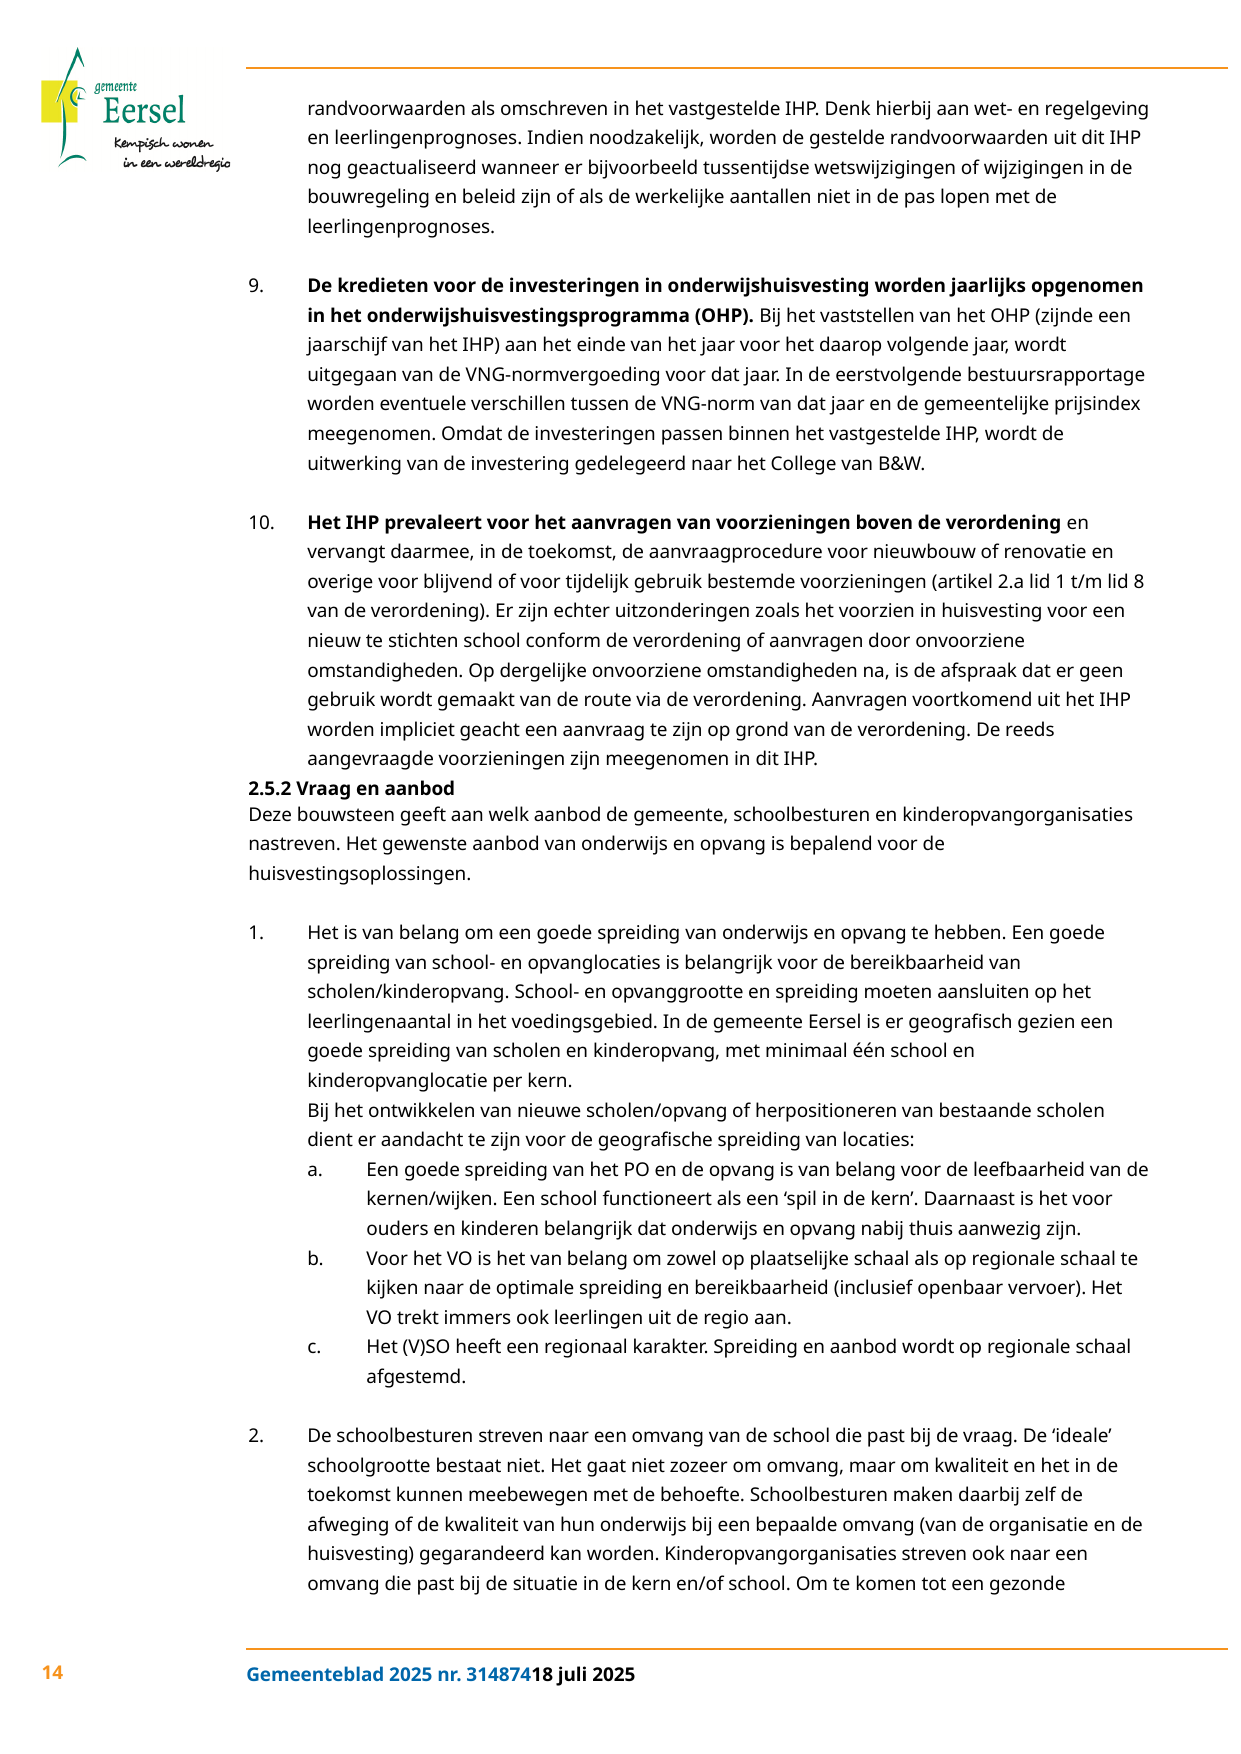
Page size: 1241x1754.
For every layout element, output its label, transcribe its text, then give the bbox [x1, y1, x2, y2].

list Het (V)SO heeft een regionaal karakter. Spreiding en aanbod wordt op regionale schaal afgestemd. [307, 1333, 1152, 1389]
list Het is van belang om een goede spreiding van onderwijs en opvang te hebben. Een goede spreiding van school- en opvanglocaties is belangrijk voor de bereikbaarheid van scholen/kinderopvang. School- en opvanggrootte en spreiding moeten aansluiten op het leerlingenaantal in het voedingsgebied. In de gemeente Eersel is er geografisch gezien een goede spreiding van scholen en kinderopvang, met minimaal één school en kinderopvanglocatie per kern. [248, 919, 1152, 1093]
text Deze bouwsteen geeft aan welk aanbod de gemeente, schoolbesturen en kinderopvangorganisaties nastreven. Het gewenste aanbod van onderwijs en opvang is bepalend voor de huisvestingsoplossingen. [248, 801, 1152, 886]
list Voor het VO is het van belang om zowel op plaatselijke schaal als op regionale schaal te kijken naar de optimale spreiding en bereikbaarheid (inclusief openbaar vervoer). Het VO trekt immers ook leerlingen uit de regio aan. [307, 1245, 1152, 1329]
list randvoorwaarden als omschreven in het vastgestelde IHP. Denk hierbij aan wet- en regelgeving en leerlingenprognoses. Indien noodzakelijk, worden de gestelde randvoorwaarden uit dit IHP nog geactualiseerd wanneer er bijvoorbeeld tussentijdse wetswijzigingen of wijzigingen in de bouwregeling en beleid zijn of als de werkelijke aantallen niet in de pas lopen met de leerlingenprognoses. [248, 95, 1152, 239]
list De schoolbesturen streven naar een omvang van de school die past bij de vraag. De ‘ideale’ schoolgrootte bestaat niet. Het gaat niet zozeer om omvang, maar om kwaliteit en het in de toekomst kunnen meebewegen met de behoefte. Schoolbesturen maken daarbij zelf de afweging of de kwaliteit van hun onderwijs bij een bepaalde omvang (van de organisatie en de huisvesting) gegarandeerd kan worden. Kinderopvangorganisaties streven ook naar een omvang die past bij de situatie in de kern en/of school. Om te komen tot een gezonde [248, 1422, 1152, 1596]
list Een goede spreiding van het PO en de opvang is van belang voor de leefbaarheid van de kernen/wijken. Een school functioneert als een ‘spil in de kern’. Daarnaast is het voor ouders en kinderen belangrijk dat onderwijs en opvang nabij thuis aanwezig zijn. [307, 1156, 1152, 1241]
list De kredieten voor de investeringen in onderwijshuisvesting worden jaarlijks opgenomen in het onderwijshuisvestingsprogramma (OHP). Bij het vaststellen van het OHP (zijnde een jaarschijf van het IHP) aan het einde van het jaar voor het daarop volgende jaar, wordt uitgegaan van de VNG-normvergoeding voor dat jaar. In de eerstvolgende bestuursrapportage worden eventuele verschillen tussen de VNG-norm van dat jaar en de gemeentelijke prijsindex meegenomen. Omdat de investeringen passen binnen het vastgestelde IHP, wordt de uitwerking van de investering gedelegeerd naar het College van B&W. [248, 272, 1152, 476]
text 2.5.2 Vraag en aanbod [248, 775, 1152, 801]
list Het IHP prevaleert voor het aanvragen van voorzieningen boven de verordening en vervangt daarmee, in de toekomst, de aanvraagprocedure voor nieuwbouw of renovatie en overige voor blijvend of voor tijdelijk gebruik bestemde voorzieningen (artikel 2.a lid 1 t/m lid 8 van de verordening). Er zijn echter uitzonderingen zoals het voorzien in huisvesting voor een nieuw te stichten school conform de verordening of aanvragen door onvoorziene omstandigheden. Op dergelijke onvoorziene omstandigheden na, is de afspraak dat er geen gebruik wordt gemaakt van de route via de verordening. Aanvragen voortkomend uit het IHP worden impliciet geacht een aanvraag te zijn op grond van de verordening. De reeds aangevraagde voorzieningen zijn meegenomen in dit IHP. [248, 509, 1152, 771]
list Bij het ontwikkelen van nieuwe scholen/opvang of herpositioneren van bestaande scholen dient er aandacht te zijn voor de geografische spreiding van locaties: [248, 1097, 1152, 1152]
picture [41, 47, 231, 172]
